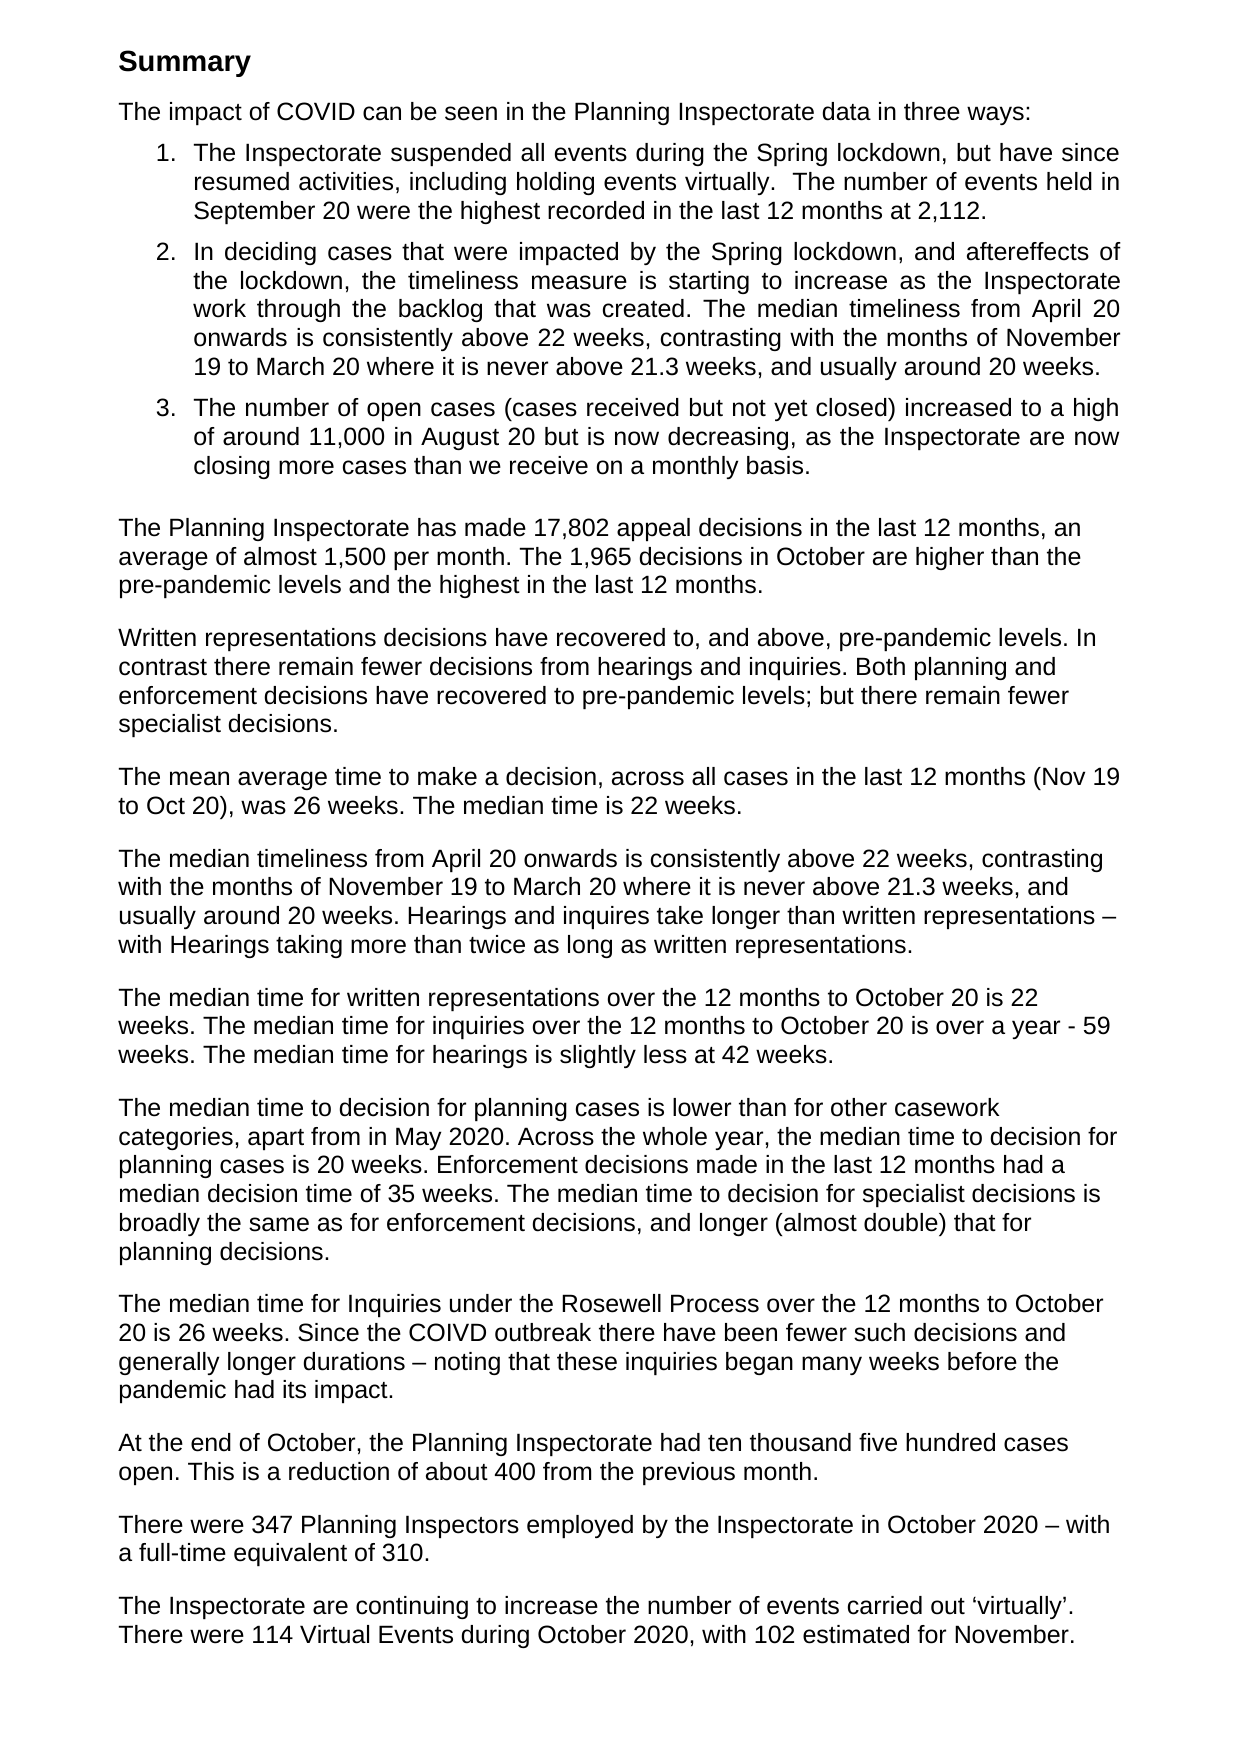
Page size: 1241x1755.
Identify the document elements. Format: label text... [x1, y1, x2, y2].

list The number of open cases (cases received but not yet closed) increased to a high of around 11,000 in August 20 but is now decreasing, as the Inspectorate are now closing more cases than we receive on a monthly basis. [156, 393, 1122, 479]
text Written representations decisions have recovered to, and above, pre-pandemic levels. In contrast there remain fewer decisions from hearings and inquiries. Both planning and enforcement decisions have recovered to pre-pandemic levels; but there remain fewer specialist decisions. [118, 623, 1122, 738]
text The median time for Inquiries under the Rosewell Process over the 12 months to October 20 is 26 weeks. Since the COIVD outbreak there have been fewer such decisions and generally longer durations – noting that these inquiries began many weeks before the pandemic had its impact. [118, 1289, 1122, 1404]
text At the end of October, the Planning Inspectorate had ten thousand five hundred cases open. This is a reduction of about 400 from the previous month. [118, 1428, 1122, 1486]
text The median timeliness from April 20 onwards is consistently above 22 weeks, contrasting with the months of November 19 to March 20 where it is never above 21.3 weeks, and usually around 20 weeks. Hearings and inquires take longer than written representations – with Hearings taking more than twice as long as written representations. [118, 843, 1122, 958]
text The impact of COVID can be seen in the Planning Inspectorate data in three ways: [118, 97, 1122, 126]
text The median time to decision for planning cases is lower than for other casework categories, apart from in May 2020. Across the whole year, the median time to decision for planning cases is 20 weeks. Enforcement decisions made in the last 12 months had a median decision time of 35 weeks. The median time to decision for specialist decisions is broadly the same as for enforcement decisions, and longer (almost double) that for planning decisions. [118, 1093, 1122, 1265]
text The mean average time to make a decision, across all cases in the last 12 months (Nov 19 to Oct 20), was 26 weeks. The median time is 22 weeks. [118, 762, 1122, 819]
text There were 347 Planning Inspectors employed by the Inspectorate in October 2020 – with a full-time equivalent of 310. [118, 1509, 1122, 1567]
text Summary [118, 44, 1122, 78]
list The Inspectorate suspended all events during the Spring lockdown, but have since resumed activities, including holding events virtually. The number of events held in September 20 were the highest recorded in the last 12 months at 2,112. [156, 138, 1122, 224]
text The Inspectorate are continuing to increase the number of events carried out ‘virtually’. There were 114 Virtual Events during October 2020, with 102 estimated for November. [118, 1591, 1122, 1648]
text The median time for written representations over the 12 months to October 20 is 22 weeks. The median time for inquiries over the 12 months to October 20 is over a year - 59 weeks. The median time for hearings is slightly less at 42 weeks. [118, 982, 1122, 1069]
list In deciding cases that were impacted by the Spring lockdown, and aftereffects of the lockdown, the timeliness measure is starting to increase as the Inspectorate work through the backlog that was created. The median timeliness from April 20 onwards is consistently above 22 weeks, contrasting with the months of November 19 to March 20 where it is never above 21.3 weeks, and usually around 20 weeks. [156, 237, 1122, 381]
text The Planning Inspectorate has made 17,802 appeal decisions in the last 12 months, an average of almost 1,500 per month. The 1,965 decisions in October are higher than the pre-pandemic levels and the highest in the last 12 months. [118, 513, 1122, 599]
